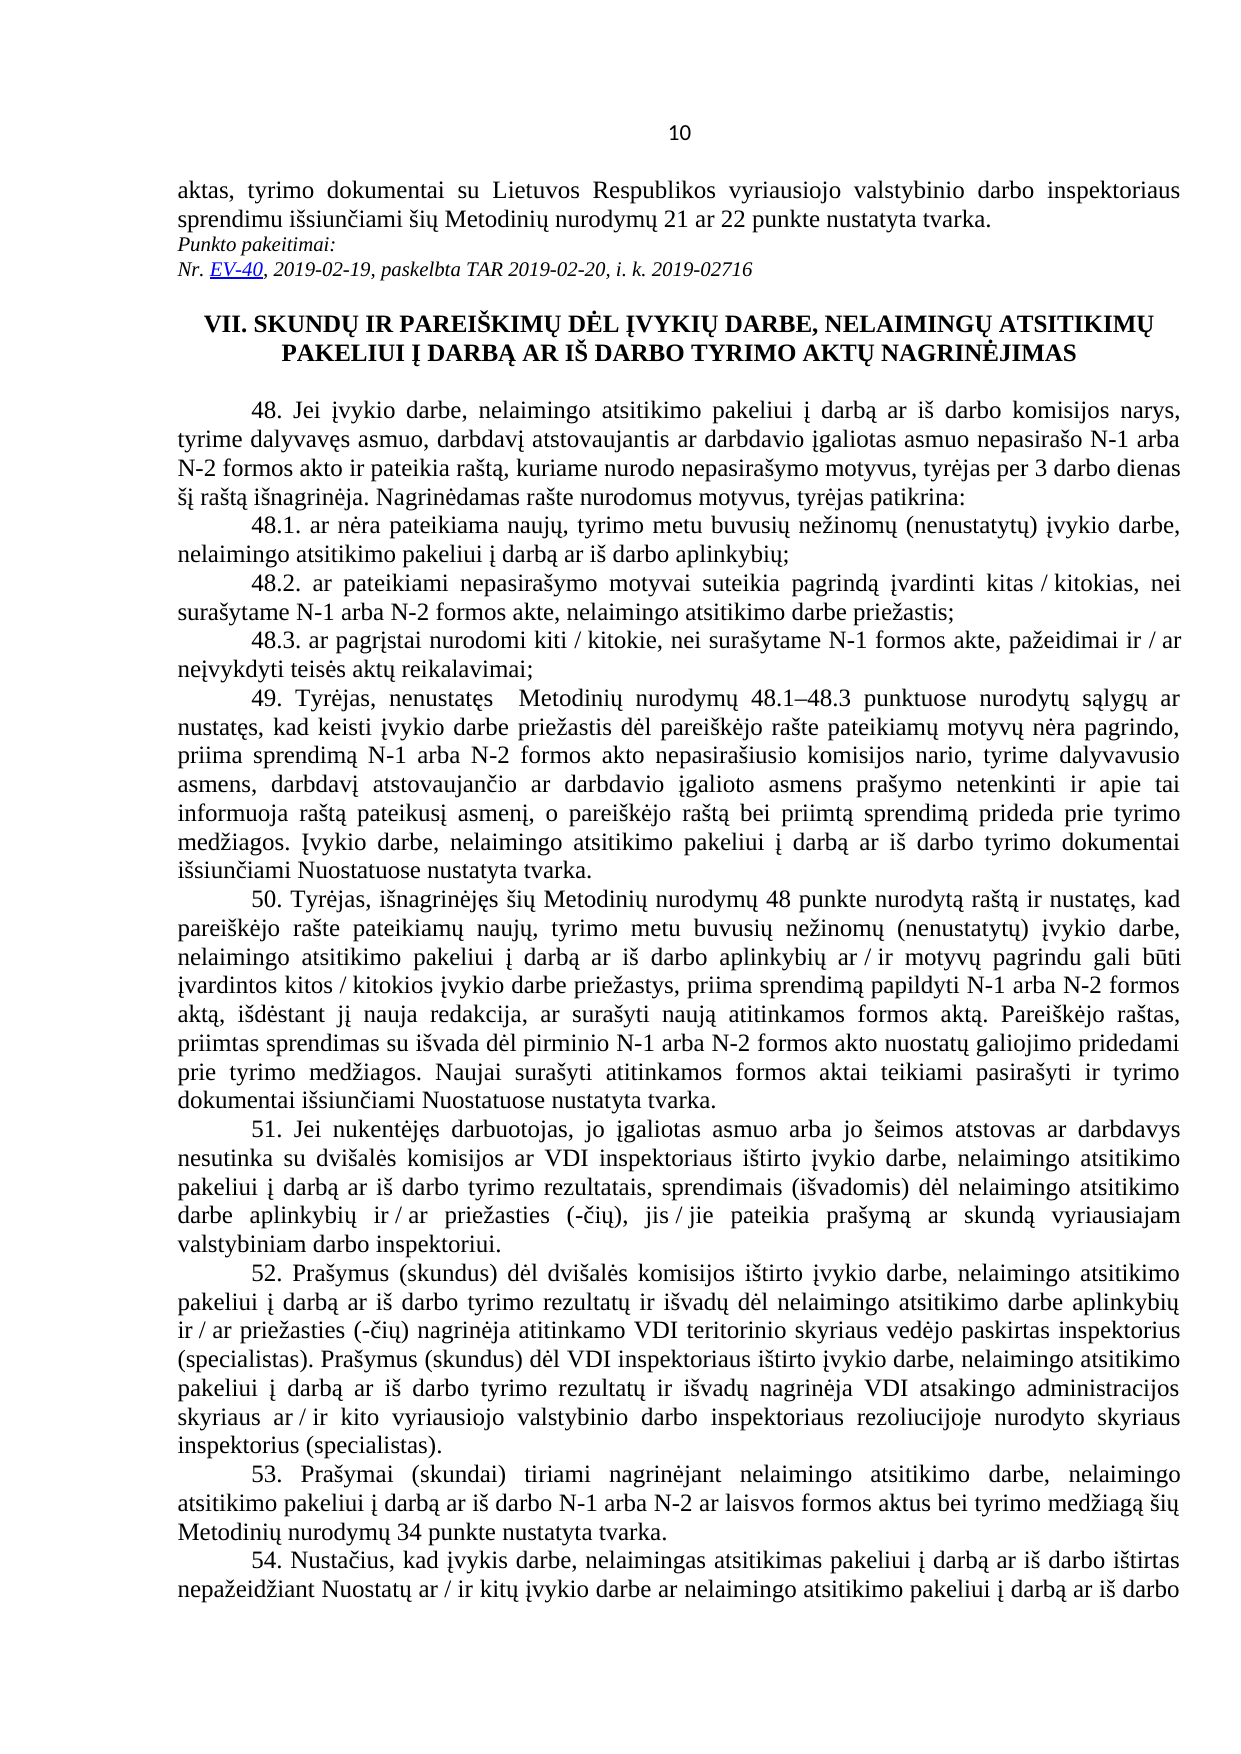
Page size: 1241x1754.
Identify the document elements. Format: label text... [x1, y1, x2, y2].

text VII. SKUNDŲ IR PAREIŠKIMŲ DĖL ĮVYKIŲ DARBE, NELAIMINGŲ ATSITIKIMŲ PAKELIUI Į DARBĄ AR IŠ DARBO TYRIMO AKTŲ NAGRINĖJIMAS [177, 309, 1181, 367]
text Punkto pakeitimai: [177, 232, 1181, 256]
text 53. Prašymai (skundai) tiriami nagrinėjant nelaimingo atsitikimo darbe, nelaimingo atsitikimo pakeliui į darbą ar iš darbo N-1 arba N-2 ar laisvos formos aktus bei tyrimo medžiagą šių Metodinių nurodymų 34 punkte nustatyta tvarka. [177, 1459, 1181, 1546]
text 50. Tyrėjas, išnagrinėjęs šių Metodinių nurodymų 48 punkte nurodytą raštą ir nustatęs, kad pareiškėjo rašte pateikiamų naujų, tyrimo metu buvusių nežinomų (nenustatytų) įvykio darbe, nelaimingo atsitikimo pakeliui į darbą ar iš darbo aplinkybių ar / ir motyvų pagrindu gali būti įvardintos kitos / kitokios įvykio darbe priežastys, priima sprendimą papildyti N-1 arba N-2 formos aktą, išdėstant jį nauja redakcija, ar surašyti naują atitinkamos formos aktą. Pareiškėjo raštas, priimtas sprendimas su išvada dėl pirminio N-1 arba N-2 formos akto nuostatų galiojimo pridedami prie tyrimo medžiagos. Naujai surašyti atitinkamos formos aktai teikiami pasirašyti ir tyrimo dokumentai išsiunčiami Nuostatuose nustatyta tvarka. [177, 884, 1181, 1114]
text 51. Jei nukentėjęs darbuotojas, jo įgaliotas asmuo arba jo šeimos atstovas ar darbdavys nesutinka su dvišalės komisijos ar VDI inspektoriaus ištirto įvykio darbe, nelaimingo atsitikimo pakeliui į darbą ar iš darbo tyrimo rezultatais, sprendimais (išvadomis) dėl nelaimingo atsitikimo darbe aplinkybių ir / ar priežasties (-čių), jis / jie pateikia prašymą ar skundą vyriausiajam valstybiniam darbo inspektoriui. [177, 1114, 1181, 1258]
text 54. Nustačius, kad įvykis darbe, nelaimingas atsitikimas pakeliui į darbą ar iš darbo ištirtas nepažeidžiant Nuostatų ar / ir kitų įvykio darbe ar nelaimingo atsitikimo pakeliui į darbą ar iš darbo [177, 1546, 1181, 1603]
text 48. Jei įvykio darbe, nelaimingo atsitikimo pakeliui į darbą ar iš darbo komisijos narys, tyrime dalyvavęs asmuo, darbdavį atstovaujantis ar darbdavio įgaliotas asmuo nepasirašo N-1 arba N-2 formos akto ir pateikia raštą, kuriame nurodo nepasirašymo motyvus, tyrėjas per 3 darbo dienas šį raštą išnagrinėja. Nagrinėdamas rašte nurodomus motyvus, tyrėjas patikrina: [177, 396, 1181, 511]
text 49. Tyrėjas, nenustatęs Metodinių nurodymų 48.1–48.3 punktuose nurodytų sąlygų ar nustatęs, kad keisti įvykio darbe priežastis dėl pareiškėjo rašte pateikiamų motyvų nėra pagrindo, priima sprendimą N-1 arba N-2 formos akto nepasirašiusio komisijos nario, tyrime dalyvavusio asmens, darbdavį atstovaujančio ar darbdavio įgalioto asmens prašymo netenkinti ir apie tai informuoja raštą pateikusį asmenį, o pareiškėjo raštą bei priimtą sprendimą prideda prie tyrimo medžiagos. Įvykio darbe, nelaimingo atsitikimo pakeliui į darbą ar iš darbo tyrimo dokumentai išsiunčiami Nuostatuose nustatyta tvarka. [177, 683, 1181, 884]
text 52. Prašymus (skundus) dėl dvišalės komisijos ištirto įvykio darbe, nelaimingo atsitikimo pakeliui į darbą ar iš darbo tyrimo rezultatų ir išvadų dėl nelaimingo atsitikimo darbe aplinkybių ir / ar priežasties (-čių) nagrinėja atitinkamo VDI teritorinio skyriaus vedėjo paskirtas inspektorius (specialistas). Prašymus (skundus) dėl VDI inspektoriaus ištirto įvykio darbe, nelaimingo atsitikimo pakeliui į darbą ar iš darbo tyrimo rezultatų ir išvadų nagrinėja VDI atsakingo administracijos skyriaus ar / ir kito vyriausiojo valstybinio darbo inspektoriaus rezoliucijoje nurodyto skyriaus inspektorius (specialistas). [177, 1258, 1181, 1459]
text 48.2. ar pateikiami nepasirašymo motyvai suteikia pagrindą įvardinti kitas / kitokias, nei surašytame N-1 arba N-2 formos akte, nelaimingo atsitikimo darbe priežastis; [177, 568, 1181, 626]
text 48.1. ar nėra pateikiama naujų, tyrimo metu buvusių nežinomų (nenustatytų) įvykio darbe, nelaimingo atsitikimo pakeliui į darbą ar iš darbo aplinkybių; [177, 511, 1181, 568]
text 48.3. ar pagrįstai nurodomi kiti / kitokie, nei surašytame N-1 formos akte, pažeidimai ir / ar neįvykdyti teisės aktų reikalavimai; [177, 626, 1181, 683]
text Nr. EV-40, 2019-02-19, paskelbta TAR 2019-02-20, i. k. 2019-02716 [177, 256, 1181, 281]
text aktas, tyrimo dokumentai su Lietuvos Respublikos vyriausiojo valstybinio darbo inspektoriaus sprendimu išsiunčiami šių Metodinių nurodymų 21 ar 22 punkte nustatyta tvarka. [177, 175, 1181, 232]
